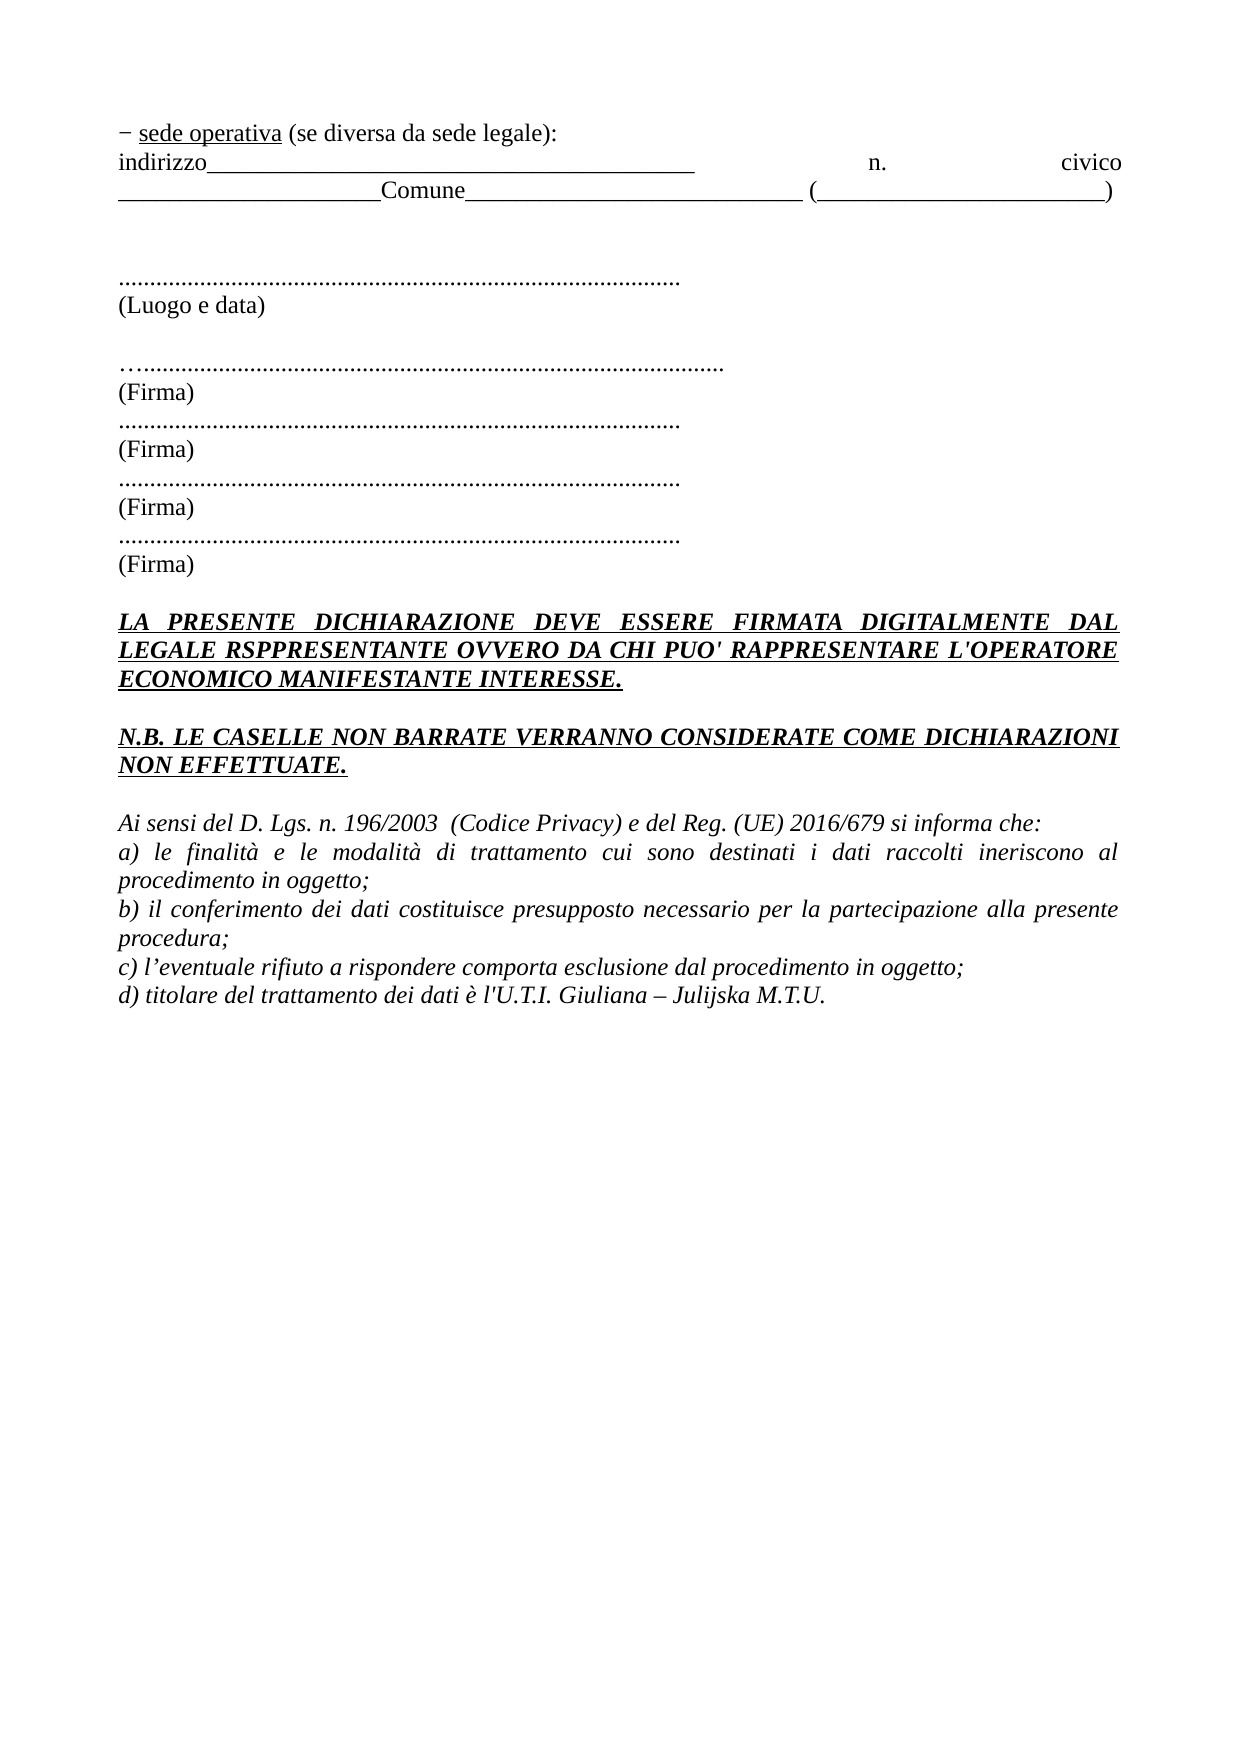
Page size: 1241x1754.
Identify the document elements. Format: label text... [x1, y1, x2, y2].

text .......................................................................................... [118, 406, 1122, 434]
text (Firma) [118, 549, 1122, 578]
text .......................................................................................... [118, 521, 1122, 549]
text c) l’eventuale rifiuto a rispondere comporta esclusione dal procedimento in oggetto; [118, 952, 1122, 981]
text (Luogo e data) [118, 291, 1122, 319]
text b) il conferimento dei dati costituisce presupposto necessario per la partecipazione alla presente procedura; [118, 894, 1122, 952]
text Ai sensi del D. Lgs. n. 196/2003 (Codice Privacy) e del Reg. (UE) 2016/679 si informa che: [118, 808, 1122, 837]
text (Firma) [118, 377, 1122, 406]
text N.B. LE CASELLE NON BARRATE VERRANNO CONSIDERATE COME DICHIARAZIONI NON EFFETTUATE. [118, 722, 1122, 779]
text d) titolare del trattamento dei dati è l'U.T.I. Giuliana – Julijska M.T.U. [118, 981, 1122, 1009]
text (Firma) [118, 434, 1122, 463]
text .......................................................................................... [118, 463, 1122, 492]
text …............................................................................................. [118, 348, 1122, 377]
text a) le finalità e le modalità di trattamento cui sono destinati i dati raccolti ineriscono al procedimento in oggetto; [118, 837, 1122, 894]
text LA PRESENTE DICHIARAZIONE DEVE ESSERE FIRMATA DIGITALMENTE DAL LEGALE RSPPRESENTANTE OVVERO DA CHI PUO' RAPPRESENTARE L'OPERATORE ECONOMICO MANIFESTANTE INTERESSE. [118, 607, 1122, 693]
text − sede operativa (se diversa da sede legale): [118, 118, 1122, 147]
text .......................................................................................... [118, 262, 1122, 291]
text (Firma) [118, 492, 1122, 521]
text indirizzo_______________________________________ n. civico _____________________Comune___________________________ (_______________________) [118, 147, 1122, 204]
